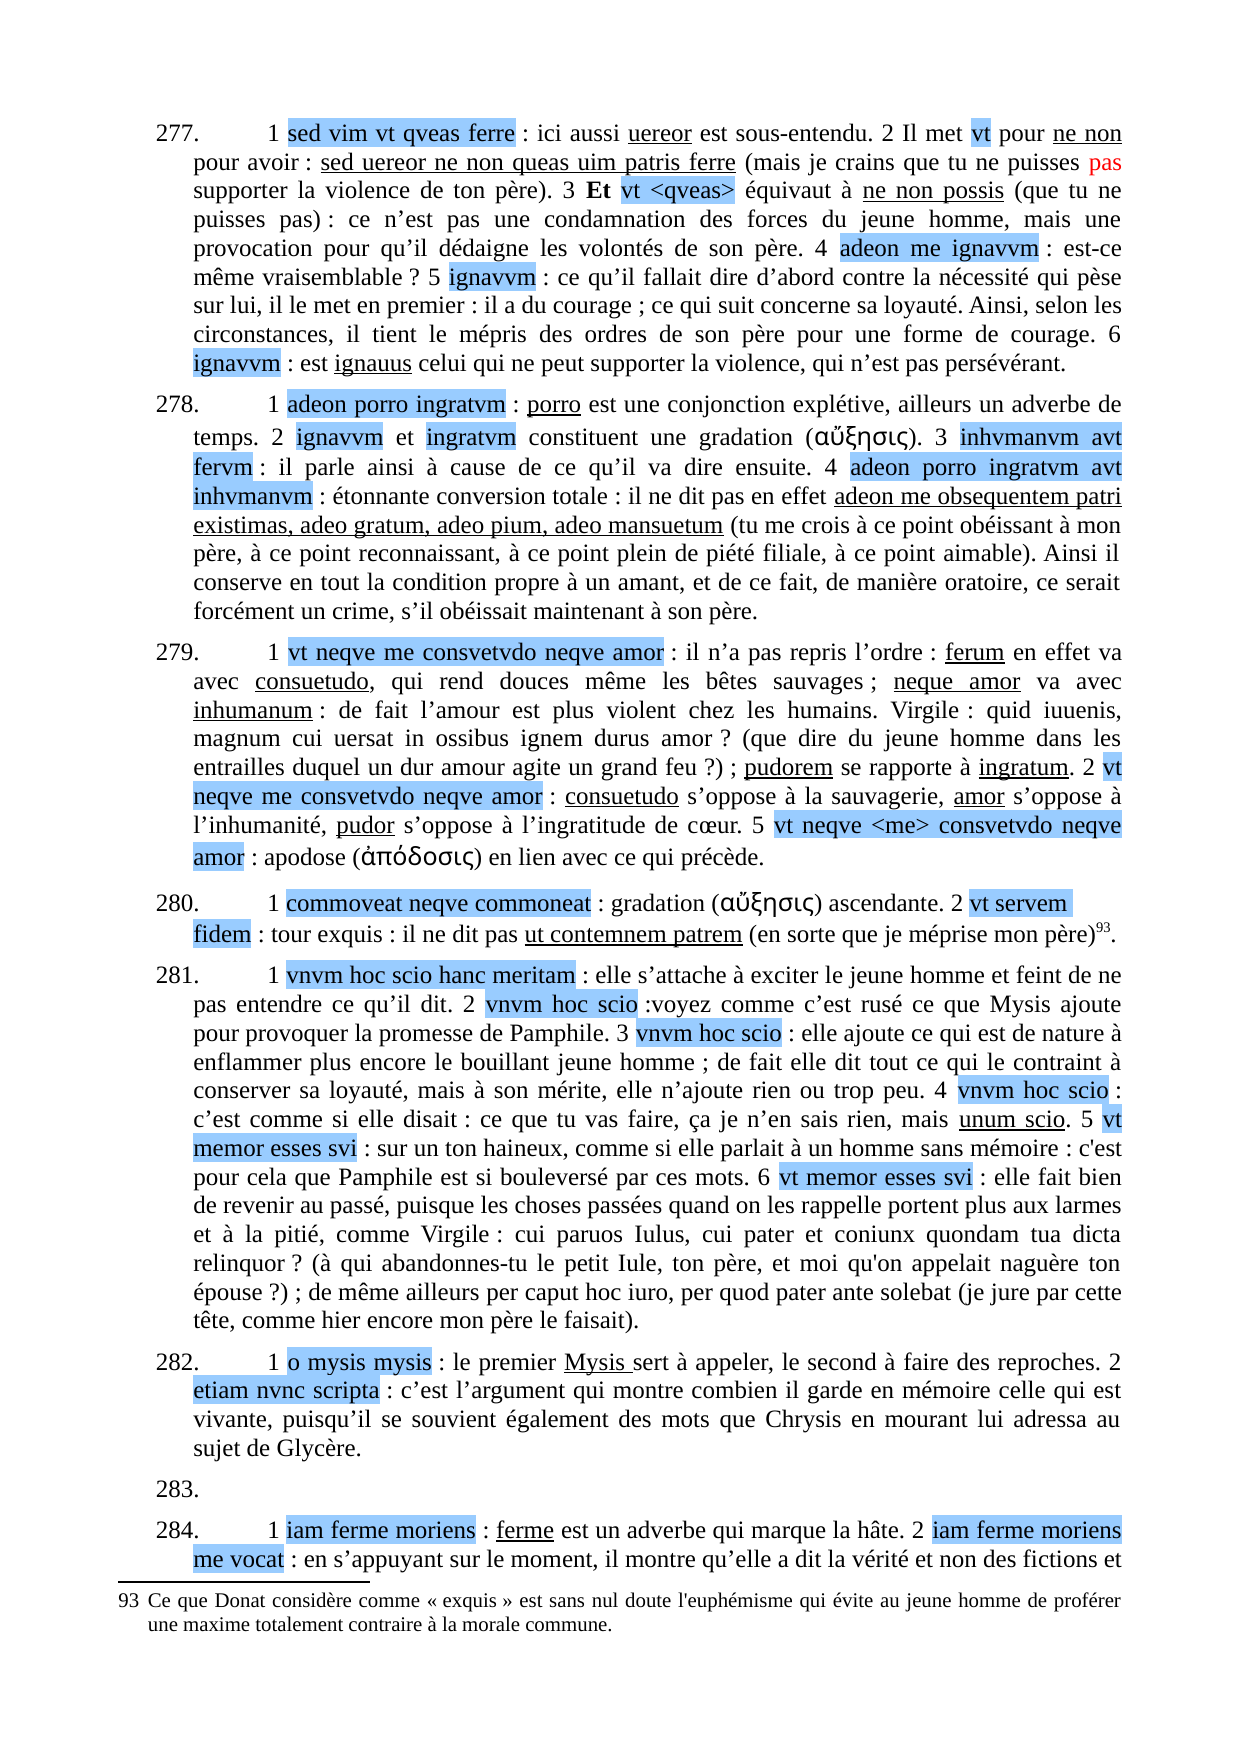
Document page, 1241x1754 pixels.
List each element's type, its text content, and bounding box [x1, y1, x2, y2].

list 1 iam ferme moriens : ferme est un adverbe qui marque la hâte. 2 iam ferme moriens me vocat : en s’appuyant sur le moment, il montre qu’elle a dit la vérité et non des fictions et [156, 1515, 1122, 1573]
list Ce que Donat considère comme « exquis » est sans nul doute l'euphémisme qui évite au jeune homme de proférer une maxime totalement contraire à la morale commune. [118, 1588, 1122, 1636]
list 1 commoveat neqve commoneat : gradation (αὔξησις) ascendante. 2 vt servem fidem : tour exquis : il ne dit pas ut contemnem patrem (en sorte que je méprise mon père). [156, 885, 1122, 948]
list 1 vnvm hoc scio hanc meritam : elle s’attache à exciter le jeune homme et feint de ne pas entendre ce qu’il dit. 2 vnvm hoc scio :voyez comme c’est rusé ce que Mysis ajoute pour provoquer la promesse de Pamphile. 3 vnvm hoc scio : elle ajoute ce qui est de nature à enflammer plus encore le bouillant jeune homme ; de fait elle dit tout ce qui le contraint à conserver sa loyauté, mais à son mérite, elle n’ajoute rien ou trop peu. 4 vnvm hoc scio : c’est comme si elle disait : ce que tu vas faire, ça je n’en sais rien, mais unum scio. 5 vt memor esses svi : sur un ton haineux, comme si elle parlait à un homme sans mémoire : c'est pour cela que Pamphile est si bouleversé par ces mots. 6 vt memor esses svi : elle fait bien de revenir au passé, puisque les choses passées quand on les rappelle portent plus aux larmes et à la pitié, comme Virgile : cui paruos Iulus, cui pater et coniunx quondam tua dicta relinquor ? (à qui abandonnes-tu le petit Iule, ton père, et moi qu'on appelait naguère ton épouse ?) ; de même ailleurs per caput hoc iuro, per quod pater ante solebat (je jure par cette tête, comme hier encore mon père le faisait). [156, 960, 1122, 1334]
list 1 sed vim vt qveas ferre : ici aussi uereor est sous-entendu. 2 Il met vt pour ne non pour avoir : sed uereor ne non queas uim patris ferre (mais je crains que tu ne puisses pas supporter la violence de ton père). 3 Et vt <qveas> équivaut à ne non possis (que tu ne puisses pas) : ce n’est pas une condamnation des forces du jeune homme, mais une provocation pour qu’il dédaigne les volontés de son père. 4 adeon me ignavvm : est-ce même vraisemblable ? 5 ignavvm : ce qu’il fallait dire d’abord contre la nécessité qui pèse sur lui, il le met en premier : il a du courage ; ce qui suit concerne sa loyauté. Ainsi, selon les circonstances, il tient le mépris des ordres de son père pour une forme de courage. 6 ignavvm : est ignauus celui qui ne peut supporter la violence, qui n’est pas persévérant. [156, 118, 1122, 377]
list 1 adeon porro ingratvm : porro est une conjonction explétive, ailleurs un adverbe de temps. 2 ignavvm et ingratvm constituent une gradation (αὔξησις). 3 inhvmanvm avt fervm : il parle ainsi à cause de ce qu’il va dire ensuite. 4 adeon porro ingratvm avt inhvmanvm : étonnante conversion totale : il ne dit pas en effet adeon me obsequentem patri existimas, adeo gratum, adeo pium, adeo mansuetum (tu me crois à ce point obéissant à mon père, à ce point reconnaissant, à ce point plein de piété filiale, à ce point aimable). Ainsi il conserve en tout la condition propre à un amant, et de ce fait, de manière oratoire, ce serait forcément un crime, s’il obéissait maintenant à son père. [156, 389, 1122, 625]
list 1 vt neqve me consvetvdo neqve amor : il n’a pas repris l’ordre : ferum en effet va avec consuetudo, qui rend douces même les bêtes sauvages ; neque amor va avec inhumanum : de fait l’amour est plus violent chez les humains. Virgile : quid iuuenis, magnum cui uersat in ossibus ignem durus amor ? (que dire du jeune homme dans les entrailles duquel un dur amour agite un grand feu ?) ; pudorem se rapporte à ingratum. 2 vt neqve me consvetvdo neqve amor : consuetudo s’oppose à la sauvagerie, amor s’oppose à l’inhumanité, pudor s’oppose à l’ingratitude de cœur. 5 vt neqve <me> consvetvdo neqve amor : apodose (ἀπόδοσις) en lien avec ce qui précède. [156, 637, 1122, 872]
list 1 ο mysis mysis : le premier Mysis sert à appeler, le second à faire des reproches. 2 etiam nvnc scripta : c’est l’argument qui montre combien il garde en mémoire celle qui est vivante, puisqu’il se souvient également des mots que Chrysis en mourant lui adressa au sujet de Glycère. [156, 1347, 1122, 1462]
